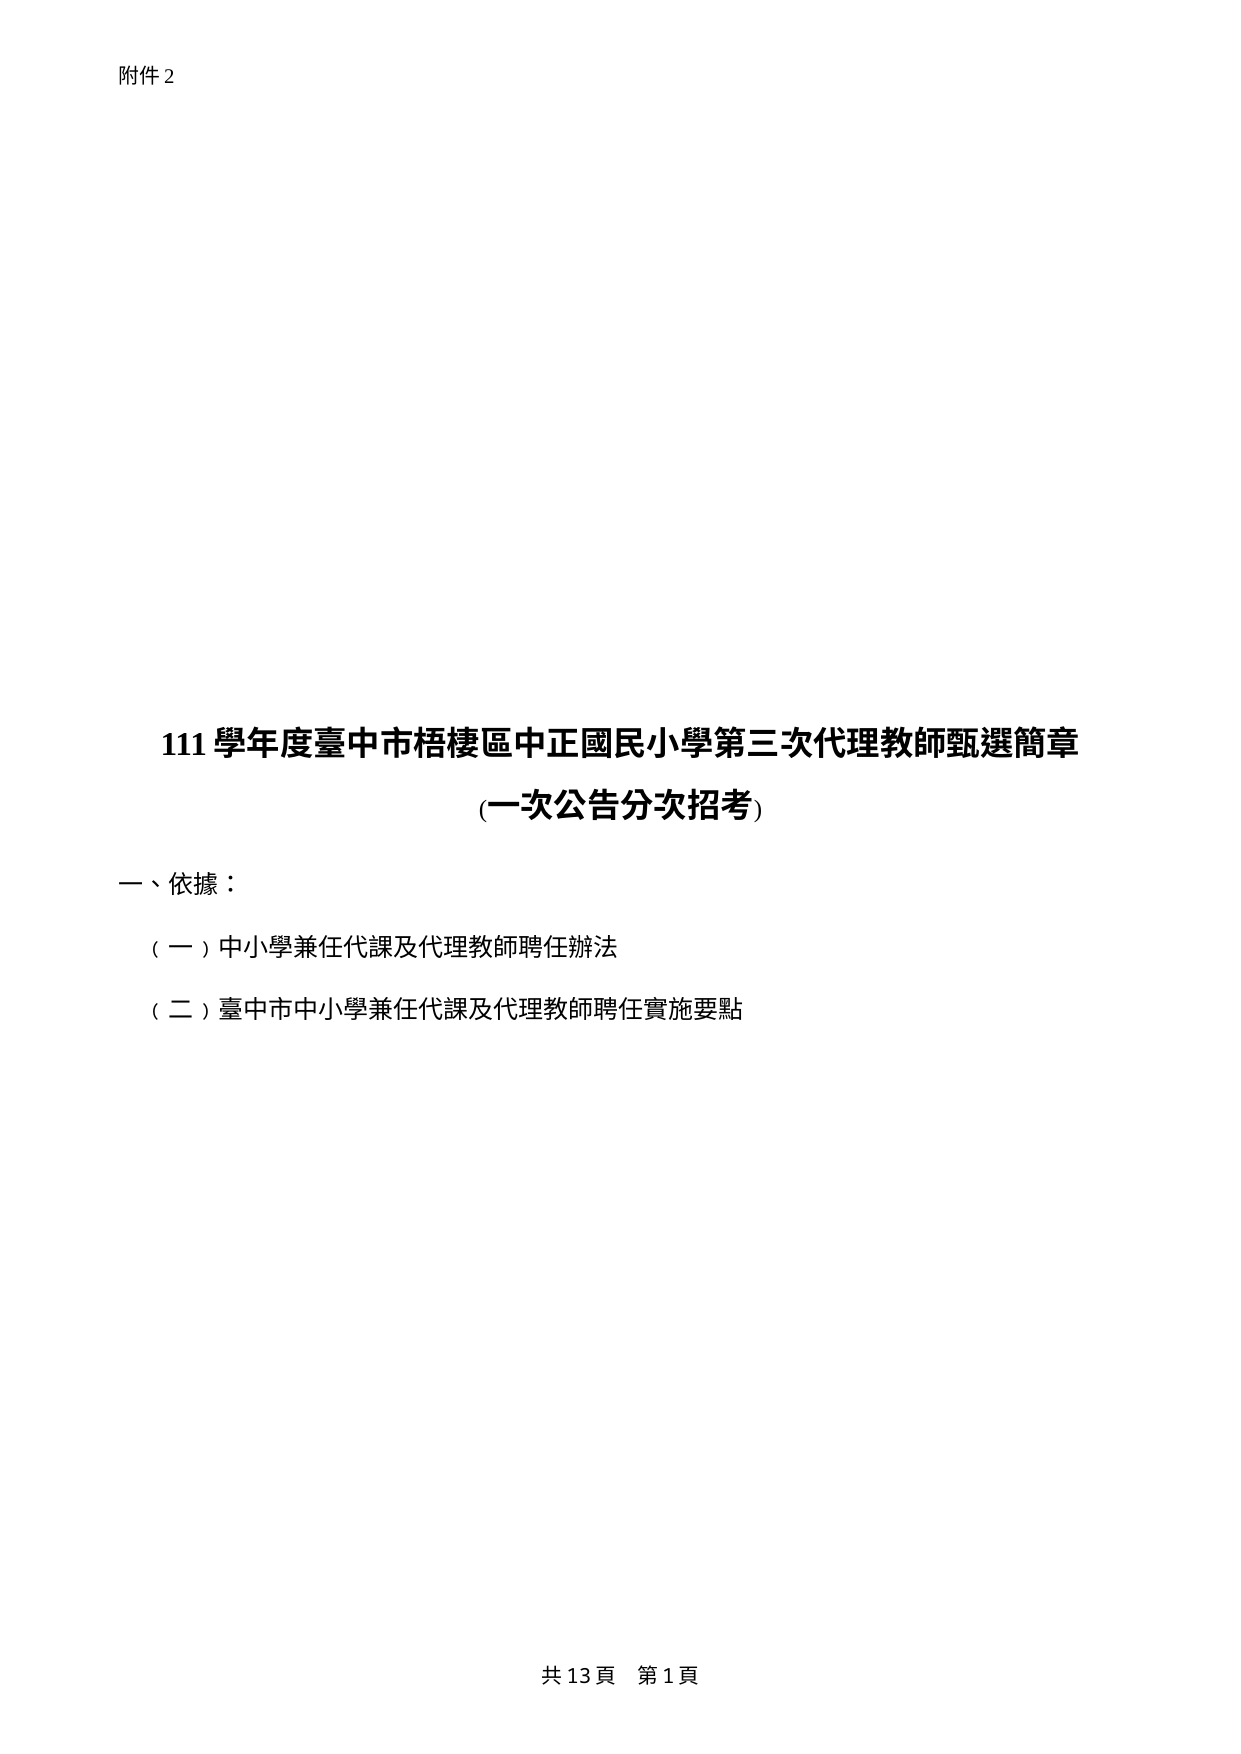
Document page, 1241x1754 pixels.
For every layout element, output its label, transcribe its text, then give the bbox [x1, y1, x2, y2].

text ﹙一﹚中小學兼任代課及代理教師聘任辦法 [143, 904, 1122, 966]
text ﹙二﹚臺中市中小學兼任代課及代理教師聘任實施要點 [143, 966, 1122, 1029]
text 111學年度臺中市梧棲區中正國民小學第三次代理教師甄選簡章 [118, 699, 1122, 761]
text (一次公告分次招考) [118, 761, 1122, 824]
text 一、依據： [118, 841, 1122, 904]
